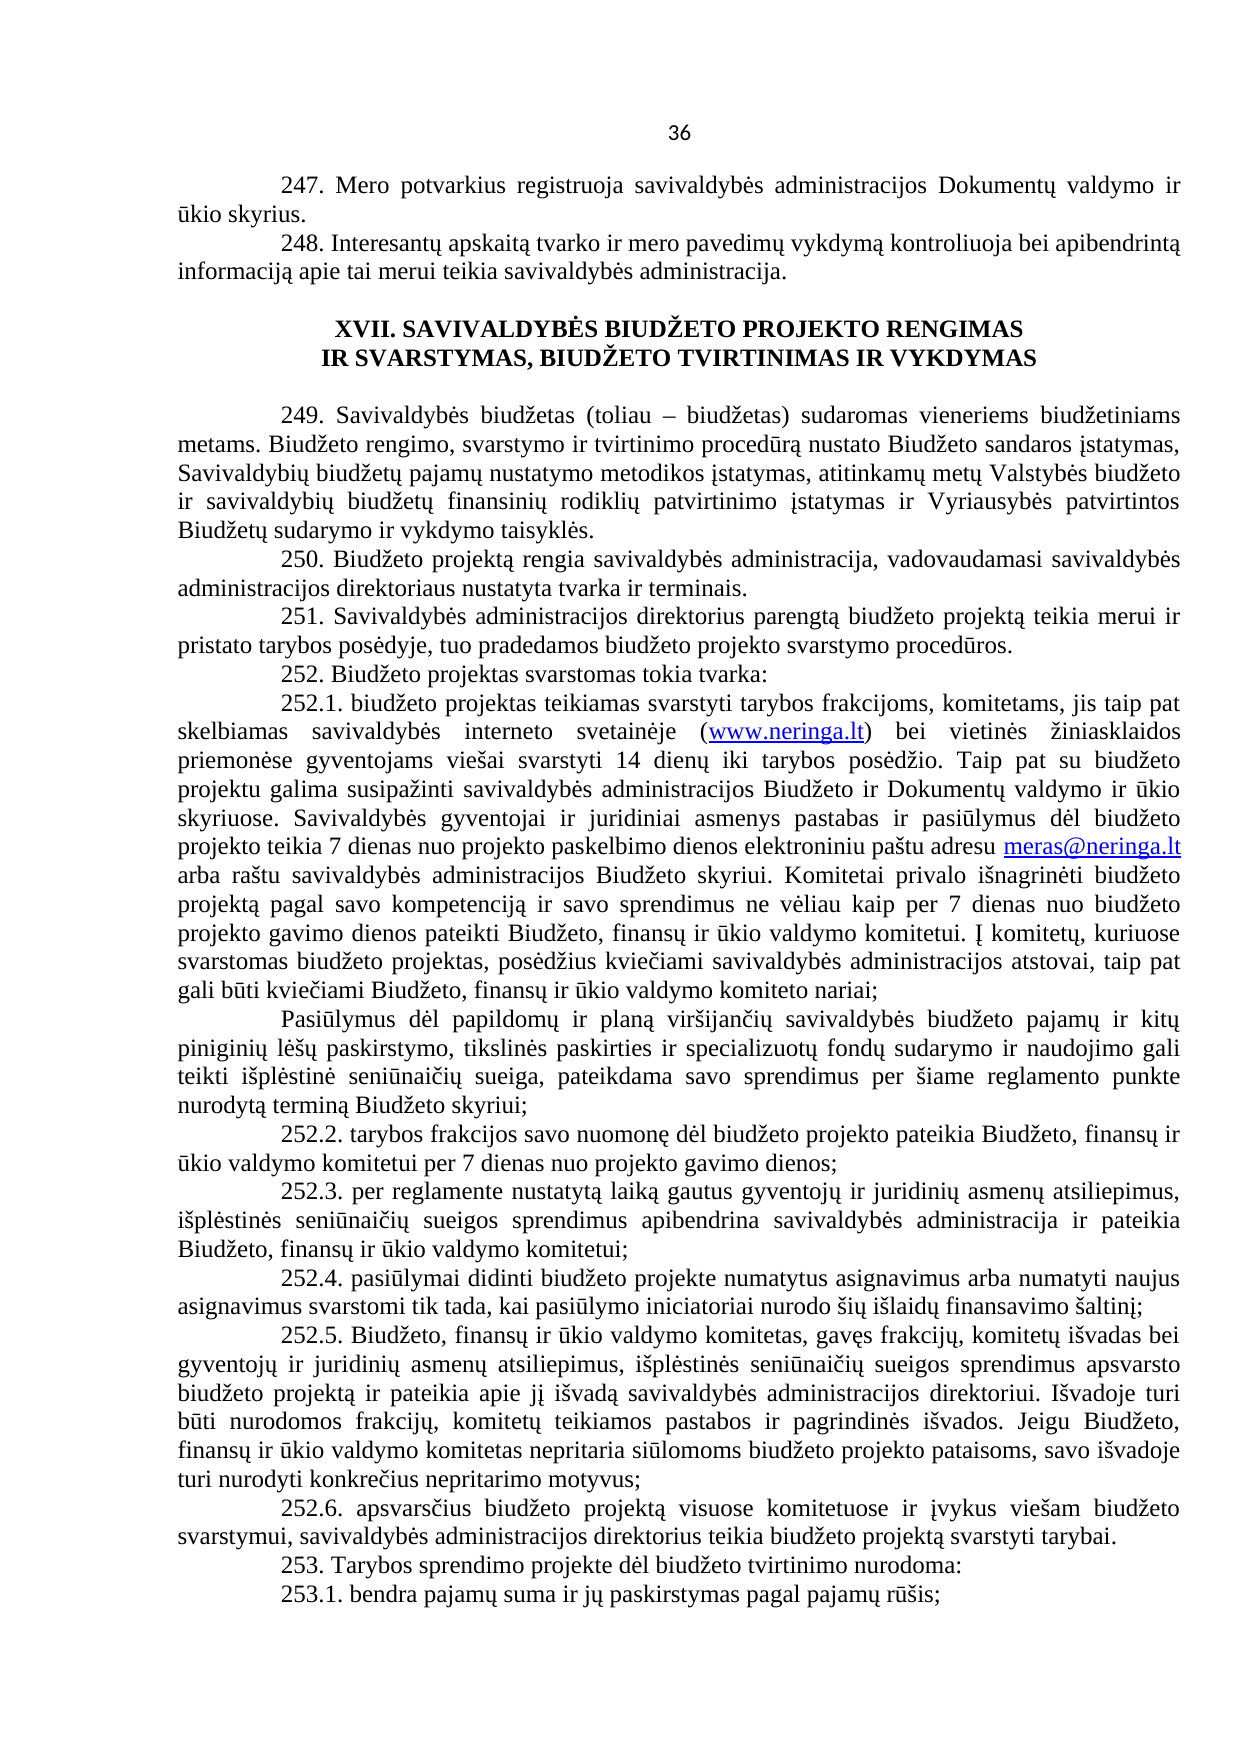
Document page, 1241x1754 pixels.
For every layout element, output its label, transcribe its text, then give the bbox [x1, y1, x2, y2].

text 253. Tarybos sprendimo projekte dėl biudžeto tvirtinimo nurodoma: [177, 1550, 1181, 1579]
text 252.1. biudžeto projektas teikiamas svarstyti tarybos frakcijoms, komitetams, jis taip pat skelbiamas savivaldybės interneto svetainėje (www.neringa.lt) bei vietinės žiniasklaidos priemonėse gyventojams viešai svarstyti 14 dienų iki tarybos posėdžio. Taip pat su biudžeto projektu galima susipažinti savivaldybės administracijos Biudžeto ir Dokumentų valdymo ir ūkio skyriuose. Savivaldybės gyventojai ir juridiniai asmenys pastabas ir pasiūlymus dėl biudžeto projekto teikia 7 dienas nuo projekto paskelbimo dienos elektroniniu paštu adresu meras@neringa.lt arba raštu savivaldybės administracijos Biudžeto skyriui. Komitetai privalo išnagrinėti biudžeto projektą pagal savo kompetenciją ir savo sprendimus ne vėliau kaip per 7 dienas nuo biudžeto projekto gavimo dienos pateikti Biudžeto, finansų ir ūkio valdymo komitetui. Į komitetų, kuriuose svarstomas biudžeto projektas, posėdžius kviečiami savivaldybės administracijos atstovai, taip pat gali būti kviečiami Biudžeto, finansų ir ūkio valdymo komiteto nariai; [177, 688, 1181, 1004]
text 252. Biudžeto projektas svarstomas tokia tvarka: [177, 659, 1181, 688]
text 253.1. bendra pajamų suma ir jų paskirstymas pagal pajamų rūšis; [177, 1579, 1181, 1608]
text 252.6. apsvarsčius biudžeto projektą visuose komitetuose ir įvykus viešam biudžeto svarstymui, savivaldybės administracijos direktorius teikia biudžeto projektą svarstyti tarybai. [177, 1493, 1181, 1550]
text 252.4. pasiūlymai didinti biudžeto projekte numatytus asignavimus arba numatyti naujus asignavimus svarstomi tik tada, kai pasiūlymo iniciatoriai nurodo šių išlaidų finansavimo šaltinį; [177, 1263, 1181, 1320]
text IR SVARSTYMAS, BIUDŽETO TVIRTINIMAS IR VYKDYMAS [177, 343, 1181, 371]
text XVII. SAVIVALDYBĖS BIUDŽETO PROJEKTO RENGIMAS [177, 314, 1181, 343]
text 251. Savivaldybės administracijos direktorius parengtą biudžeto projektą teikia merui ir pristato tarybos posėdyje, tuo pradedamos biudžeto projekto svarstymo procedūros. [177, 601, 1181, 659]
text 250. Biudžeto projektą rengia savivaldybės administracija, vadovaudamasi savivaldybės administracijos direktoriaus nustatyta tvarka ir terminais. [177, 544, 1181, 601]
text 247. Mero potvarkius registruoja savivaldybės administracijos Dokumentų valdymo ir ūkio skyrius. [177, 170, 1181, 228]
text 252.2. tarybos frakcijos savo nuomonę dėl biudžeto projekto pateikia Biudžeto, finansų ir ūkio valdymo komitetui per 7 dienas nuo projekto gavimo dienos; [177, 1119, 1181, 1176]
text 252.5. Biudžeto, finansų ir ūkio valdymo komitetas, gavęs frakcijų, komitetų išvadas bei gyventojų ir juridinių asmenų atsiliepimus, išplėstinės seniūnaičių sueigos sprendimus apsvarsto biudžeto projektą ir pateikia apie jį išvadą savivaldybės administracijos direktoriui. Išvadoje turi būti nurodomos frakcijų, komitetų teikiamos pastabos ir pagrindinės išvados. Jeigu Biudžeto, finansų ir ūkio valdymo komitetas nepritaria siūlomoms biudžeto projekto pataisoms, savo išvadoje turi nurodyti konkrečius nepritarimo motyvus; [177, 1320, 1181, 1493]
text 248. Interesantų apskaitą tvarko ir mero pavedimų vykdymą kontroliuoja bei apibendrintą informaciją apie tai merui teikia savivaldybės administracija. [177, 228, 1181, 285]
text Pasiūlymus dėl papildomų ir planą viršijančių savivaldybės biudžeto pajamų ir kitų piniginių lėšų paskirstymo, tikslinės paskirties ir specializuotų fondų sudarymo ir naudojimo gali teikti išplėstinė seniūnaičių sueiga, pateikdama savo sprendimus per šiame reglamento punkte nurodytą terminą Biudžeto skyriui; [177, 1004, 1181, 1119]
text 249. Savivaldybės biudžetas (toliau – biudžetas) sudaromas vieneriems biudžetiniams metams. Biudžeto rengimo, svarstymo ir tvirtinimo procedūrą nustato Biudžeto sandaros įstatymas, Savivaldybių biudžetų pajamų nustatymo metodikos įstatymas, atitinkamų metų Valstybės biudžeto ir savivaldybių biudžetų finansinių rodiklių patvirtinimo įstatymas ir Vyriausybės patvirtintos Biudžetų sudarymo ir vykdymo taisyklės. [177, 400, 1181, 544]
text 252.3. per reglamente nustatytą laiką gautus gyventojų ir juridinių asmenų atsiliepimus, išplėstinės seniūnaičių sueigos sprendimus apibendrina savivaldybės administracija ir pateikia Biudžeto, finansų ir ūkio valdymo komitetui; [177, 1176, 1181, 1263]
